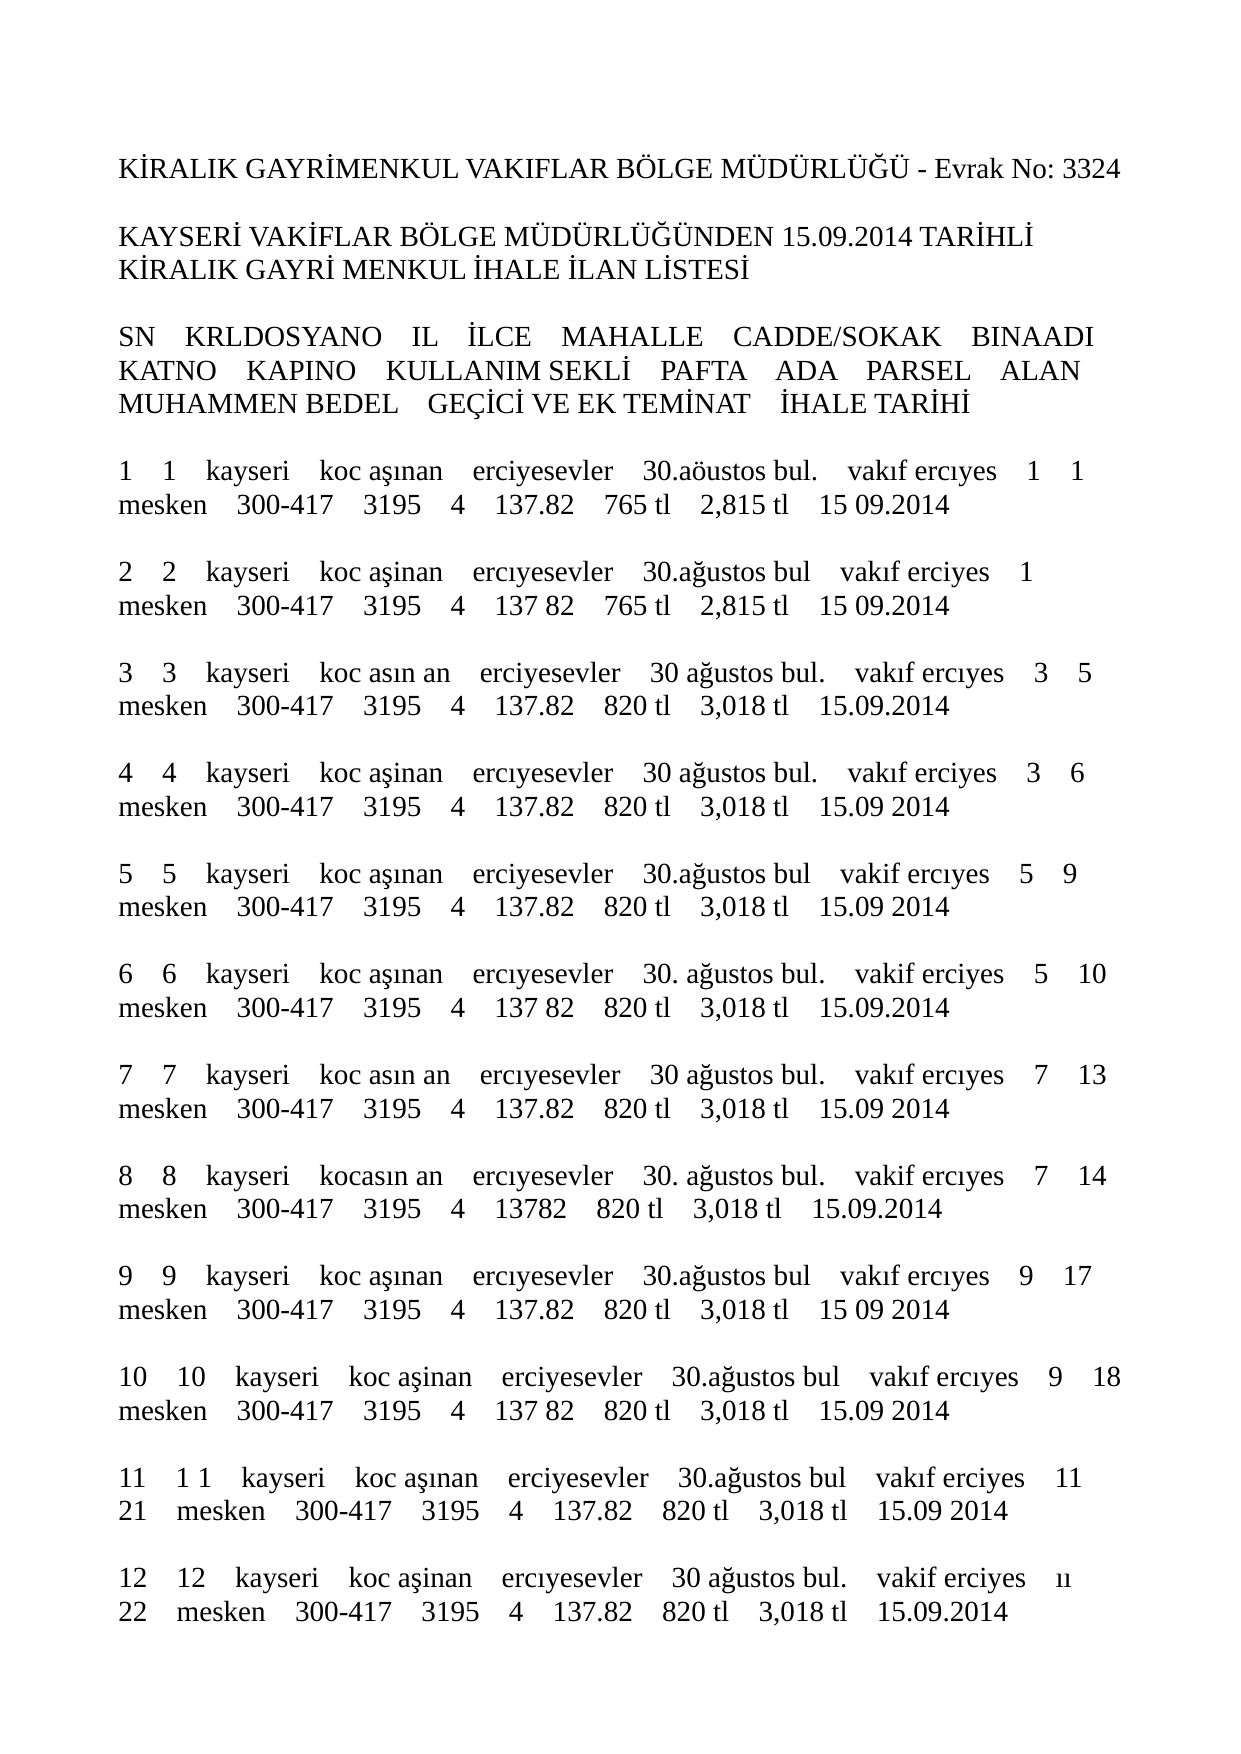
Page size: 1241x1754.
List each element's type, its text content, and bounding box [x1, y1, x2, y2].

text KAYSERİ VAKİFLAR BÖLGE MÜDÜRLÜĞÜNDEN 15.09.2014 TARİHLİ KİRALIK GAYRİ MENKUL İHALE İLAN LİSTESİ [118, 219, 1122, 286]
text 7 7 kayseri koc asın an ercıyesevler 30 ağustos bul. vakıf ercıyes 7 13 mesken 300-417 3195 4 137.82 820 tl 3,018 tl 15.09 2014 [118, 1057, 1122, 1124]
text 1 1 kayseri koc aşınan erciyesevler 30.aöustos bul. vakıf ercıyes 1 1 mesken 300-417 3195 4 137.82 765 tl 2,815 tl 15 09.2014 [118, 453, 1122, 521]
text SN KRLDOSYANO IL İLCE MAHALLE CADDE/SOKAK BINAADI KATNO KAPINO KULLANIM SEKLİ PAFTA ADA PARSEL ALAN MUHAMMEN BEDEL GEÇİCİ VE EK TEMİNAT İHALE TARİHİ [118, 319, 1122, 420]
text 12 12 kayseri koc aşinan ercıyesevler 30 ağustos bul. vakif erciyes ıı 22 mesken 300-417 3195 4 137.82 820 tl 3,018 tl 15.09.2014 [118, 1560, 1122, 1627]
text 8 8 kayseri kocasın an ercıyesevler 30. ağustos bul. vakif ercıyes 7 14 mesken 300-417 3195 4 13782 820 tl 3,018 tl 15.09.2014 [118, 1158, 1122, 1225]
text 4 4 kayseri koc aşinan ercıyesevler 30 ağustos bul. vakıf erciyes 3 6 mesken 300-417 3195 4 137.82 820 tl 3,018 tl 15.09 2014 [118, 755, 1122, 822]
text 3 3 kayseri koc asın an erciyesevler 30 ağustos bul. vakıf ercıyes 3 5 mesken 300-417 3195 4 137.82 820 tl 3,018 tl 15.09.2014 [118, 655, 1122, 722]
text 2 2 kayseri koc aşinan ercıyesevler 30.ağustos bul vakıf erciyes 1 mesken 300-417 3195 4 137 82 765 tl 2,815 tl 15 09.2014 [118, 554, 1122, 621]
text 5 5 kayseri koc aşınan erciyesevler 30.ağustos bul vakif ercıyes 5 9 mesken 300-417 3195 4 137.82 820 tl 3,018 tl 15.09 2014 [118, 856, 1122, 923]
text 11 1 1 kayseri koc aşınan erciyesevler 30.ağustos bul vakıf erciyes 11 21 mesken 300-417 3195 4 137.82 820 tl 3,018 tl 15.09 2014 [118, 1460, 1122, 1527]
text KİRALIK GAYRİMENKUL VAKIFLAR BÖLGE MÜDÜRLÜĞÜ - Evrak No: 3324 [118, 118, 1122, 185]
text 10 10 kayseri koc aşinan erciyesevler 30.ağustos bul vakıf ercıyes 9 18 mesken 300-417 3195 4 137 82 820 tl 3,018 tl 15.09 2014 [118, 1359, 1122, 1426]
text 9 9 kayseri koc aşınan ercıyesevler 30.ağustos bul vakıf ercıyes 9 17 mesken 300-417 3195 4 137.82 820 tl 3,018 tl 15 09 2014 [118, 1258, 1122, 1326]
text 6 6 kayseri koc aşınan ercıyesevler 30. ağustos bul. vakif erciyes 5 10 mesken 300-417 3195 4 137 82 820 tl 3,018 tl 15.09.2014 [118, 957, 1122, 1024]
